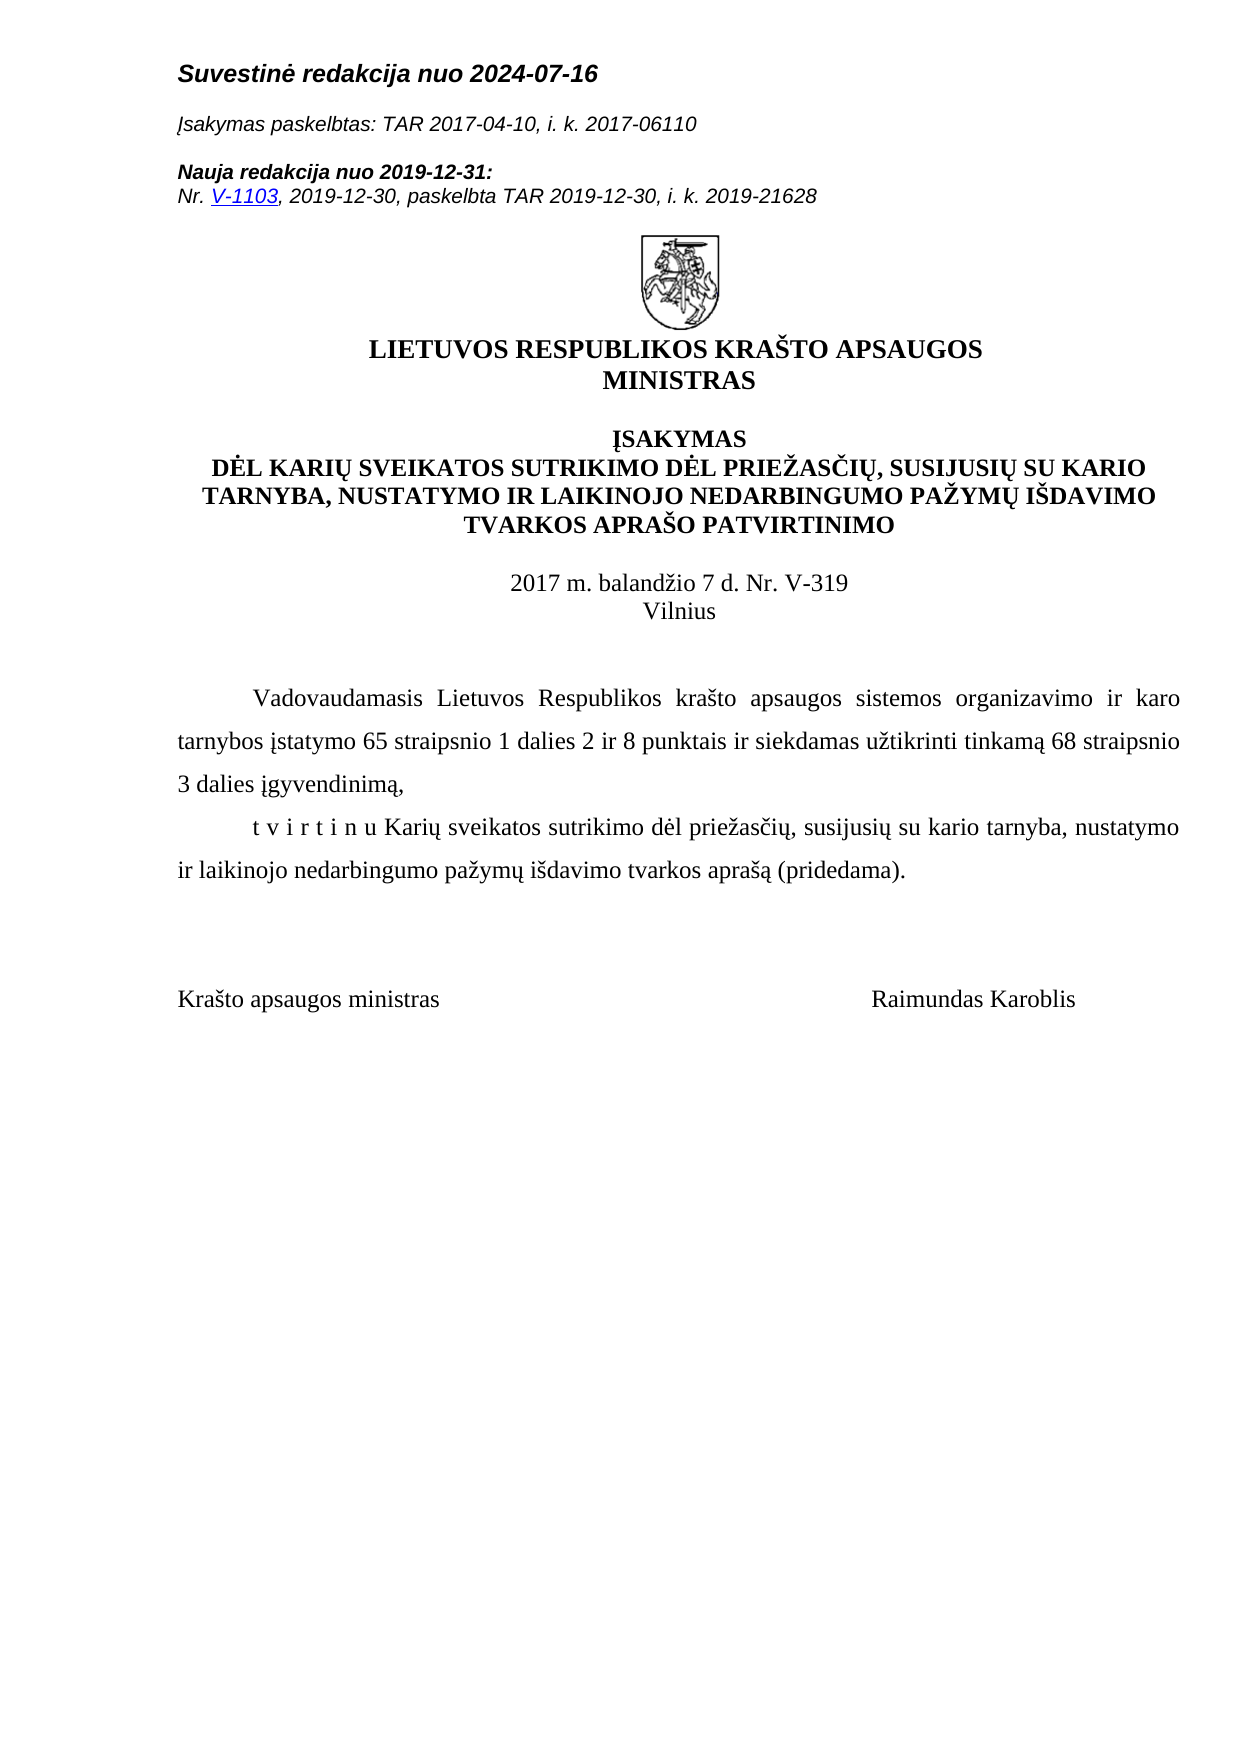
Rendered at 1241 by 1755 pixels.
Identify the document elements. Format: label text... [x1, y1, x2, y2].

text Nr. V-1103, 2019-12-30, paskelbta TAR 2019-12-30, i. k. 2019-21628 [177, 184, 1181, 208]
text DĖL KARIŲ SVEIKATOS SUTRIKIMO DĖL PRIEŽASČIŲ, SUSIJUSIŲ SU KARIO TARNYBA, NUSTATYMO IR LAIKINOJO NEDARBINGUMO PAŽYMŲ IŠDAVIMO TVARKOS APRAŠO PATVIRTINIMO [177, 453, 1181, 539]
text Krašto apsaugos ministras Raimundas Karoblis [177, 984, 1181, 1013]
text t v i r t i n u Karių sveikatos sutrikimo dėl priežasčių, susijusių su kario tarnyba, nustatymo ir laikinojo nedarbingumo pažymų išdavimo tvarkos aprašą (pridedama). [177, 812, 1181, 884]
text lietuvos respublikos krašto apsaugos [177, 333, 1181, 364]
text Vilnius [177, 596, 1181, 625]
text Įsakymas paskelbtas: TAR 2017-04-10, i. k. 2017-06110 [177, 112, 1181, 136]
text ĮSAKYMAS [177, 424, 1181, 453]
text Suvestinė redakcija nuo 2024-07-16 [177, 59, 1181, 88]
text Vadovaudamasis Lietuvos Respublikos krašto apsaugos sistemos organizavimo ir karo tarnybos įstatymo 65 straipsnio 1 dalies 2 ir 8 punktais ir siekdamas užtikrinti tinkamą 68 straipsnio 3 dalies įgyvendinimą, [177, 683, 1181, 798]
text ministras [177, 364, 1181, 395]
text 2017 m. balandžio 7 d. Nr. V-319 [177, 568, 1181, 596]
text Nauja redakcija nuo 2019-12-31: [177, 160, 1181, 184]
